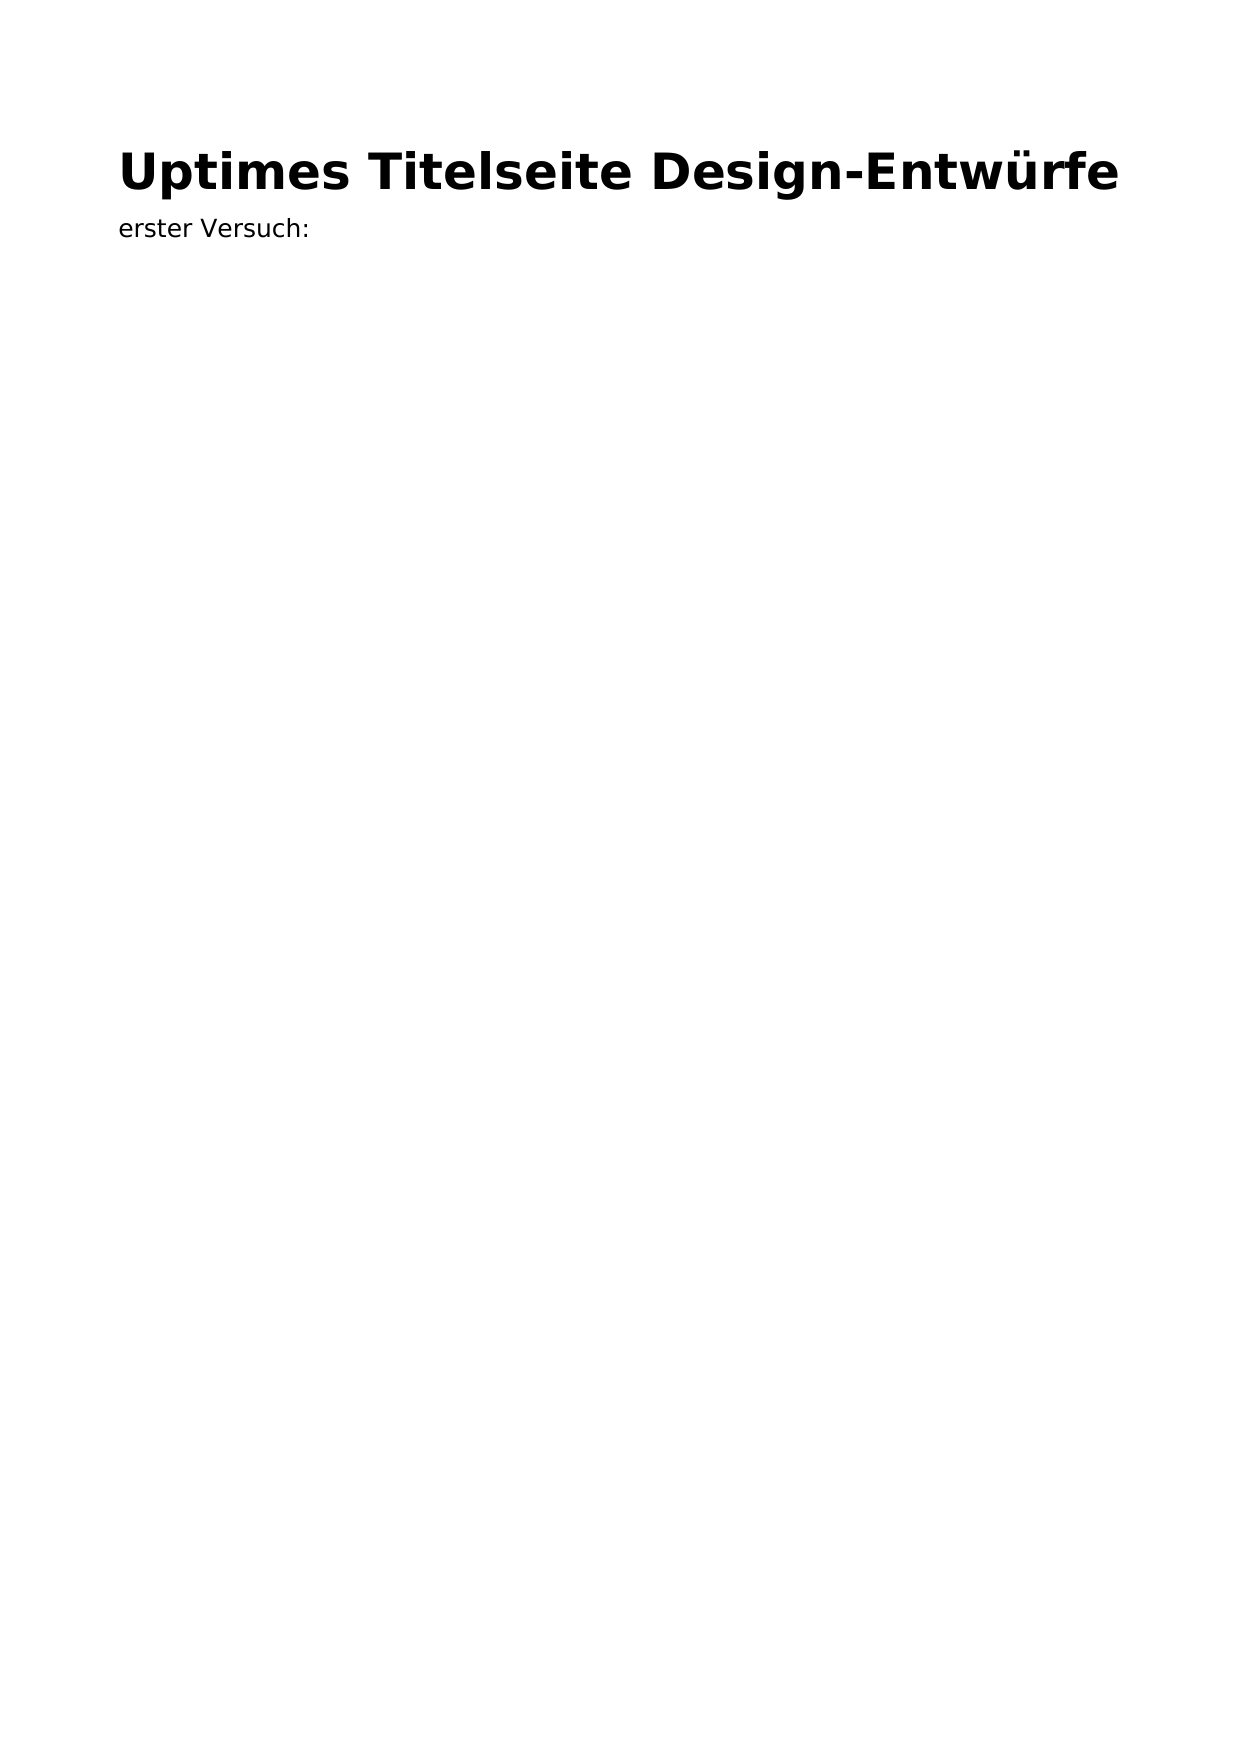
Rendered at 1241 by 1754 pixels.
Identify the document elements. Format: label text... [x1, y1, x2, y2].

subtitle Uptimes Titelseite Design-Entwürfe [118, 143, 1122, 201]
text erster Versuch: [118, 214, 1122, 243]
